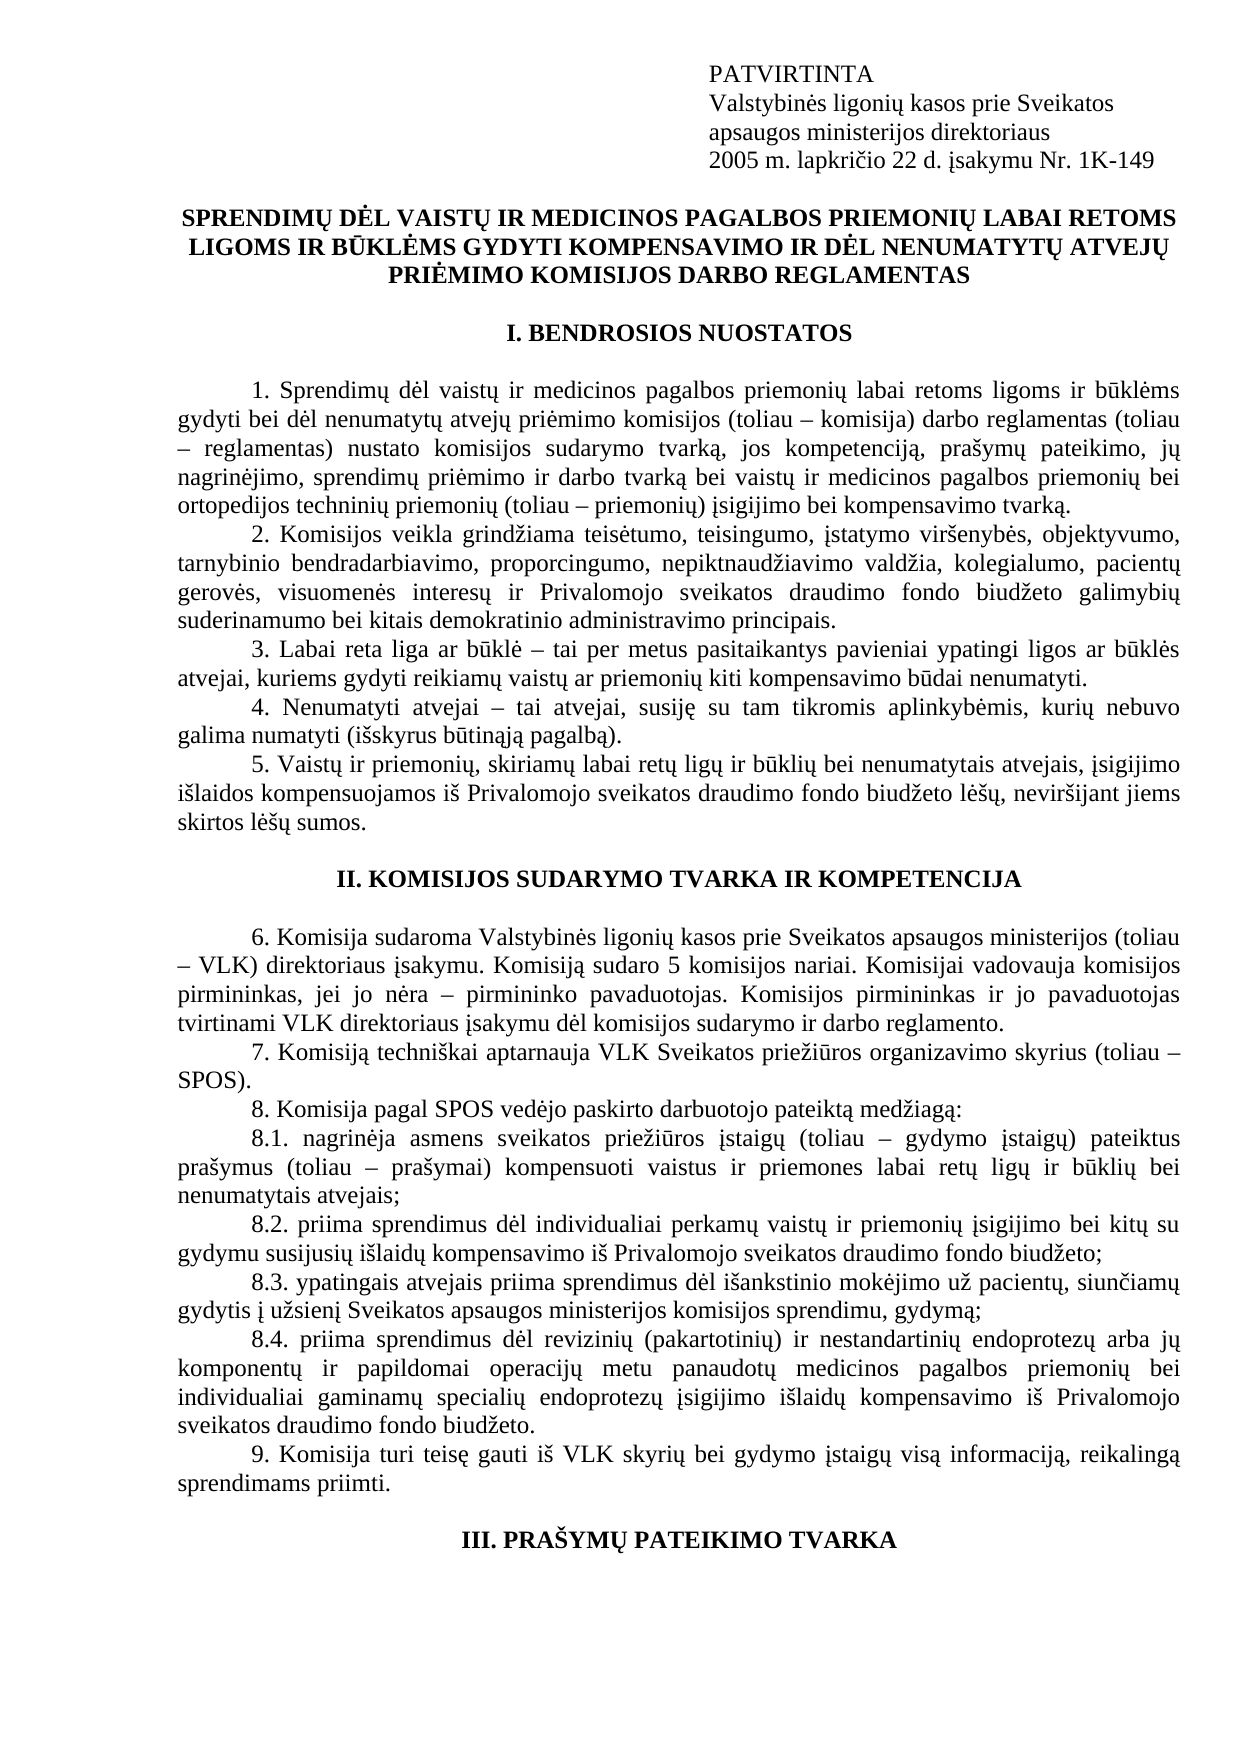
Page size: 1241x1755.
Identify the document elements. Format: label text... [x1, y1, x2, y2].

text 7. Komisiją techniškai aptarnauja VLK Sveikatos priežiūros organizavimo skyrius (toliau – SPOS). [177, 1037, 1181, 1094]
text 4. Nenumatyti atvejai – tai atvejai, susiję su tam tikromis aplinkybėmis, kurių nebuvo galima numatyti (išskyrus būtinąją pagalbą). [177, 692, 1181, 749]
text II. KOMISIJOS SUDARYMO TVARKA IR KOMPETENCIJA [177, 864, 1181, 893]
text 8.4. priima sprendimus dėl revizinių (pakartotinių) ir nestandartinių endoprotezų arba jų komponentų ir papildomai operacijų metu panaudotų medicinos pagalbos priemonių bei individualiai gaminamų specialių endoprotezų įsigijimo išlaidų kompensavimo iš Privalomojo sveikatos draudimo fondo biudžeto. [177, 1324, 1181, 1439]
text I. BENDROSIOS NUOSTATOS [177, 318, 1181, 347]
text 8.3. ypatingais atvejais priima sprendimus dėl išankstinio mokėjimo už pacientų, siunčiamų gydytis į užsienį Sveikatos apsaugos ministerijos komisijos sprendimu, gydymą; [177, 1267, 1181, 1324]
text 9. Komisija turi teisę gauti iš VLK skyrių bei gydymo įstaigų visą informaciją, reikalingą sprendimams priimti. [177, 1439, 1181, 1497]
text 6. Komisija sudaroma Valstybinės ligonių kasos prie Sveikatos apsaugos ministerijos (toliau – VLK) direktoriaus įsakymu. Komisiją sudaro 5 komisijos nariai. Komisijai vadovauja komisijos pirmininkas, jei jo nėra – pirmininko pavaduotojas. Komisijos pirmininkas ir jo pavaduotojas tvirtinami VLK direktoriaus įsakymu dėl komisijos sudarymo ir darbo reglamento. [177, 922, 1181, 1037]
text SPRENDIMŲ DĖL VAISTŲ IR MEDICINOS PAGALBOS PRIEMONIŲ LABAI RETOMS LIGOMS IR BŪKLĖMS GYDYTI KOMPENSAVIMO IR DĖL NENUMATYTŲ ATVEJŲ PRIĖMIMO KOMISIJOS DARBO REGLAMENTAS [177, 203, 1181, 289]
text Valstybinės ligonių kasos prie Sveikatos [177, 88, 1181, 117]
text 1. Sprendimų dėl vaistų ir medicinos pagalbos priemonių labai retoms ligoms ir būklėms gydyti bei dėl nenumatytų atvejų priėmimo komisijos (toliau – komisija) darbo reglamentas (toliau – reglamentas) nustato komisijos sudarymo tvarką, jos kompetenciją, prašymų pateikimo, jų nagrinėjimo, sprendimų priėmimo ir darbo tvarką bei vaistų ir medicinos pagalbos priemonių bei ortopedijos techninių priemonių (toliau – priemonių) įsigijimo bei kompensavimo tvarką. [177, 375, 1181, 519]
text 8.2. priima sprendimus dėl individualiai perkamų vaistų ir priemonių įsigijimo bei kitų su gydymu susijusių išlaidų kompensavimo iš Privalomojo sveikatos draudimo fondo biudžeto; [177, 1209, 1181, 1267]
text 3. Labai reta liga ar būklė – tai per metus pasitaikantys pavieniai ypatingi ligos ar būklės atvejai, kuriems gydyti reikiamų vaistų ar priemonių kiti kompensavimo būdai nenumatyti. [177, 634, 1181, 692]
text III. PRAŠYMŲ PATEIKIMO TVARKA [177, 1525, 1181, 1554]
text 8. Komisija pagal SPOS vedėjo paskirto darbuotojo pateiktą medžiagą: [177, 1094, 1181, 1123]
text 5. Vaistų ir priemonių, skiriamų labai retų ligų ir būklių bei nenumatytais atvejais, įsigijimo išlaidos kompensuojamos iš Privalomojo sveikatos draudimo fondo biudžeto lėšų, neviršijant jiems skirtos lėšų sumos. [177, 749, 1181, 835]
text 8.1. nagrinėja asmens sveikatos priežiūros įstaigų (toliau – gydymo įstaigų) pateiktus prašymus (toliau – prašymai) kompensuoti vaistus ir priemones labai retų ligų ir būklių bei nenumatytais atvejais; [177, 1123, 1181, 1209]
text PATVIRTINTA [709, 59, 1181, 88]
text 2. Komisijos veikla grindžiama teisėtumo, teisingumo, įstatymo viršenybės, objektyvumo, tarnybinio bendradarbiavimo, proporcingumo, nepiktnaudžiavimo valdžia, kolegialumo, pacientų gerovės, visuomenės interesų ir Privalomojo sveikatos draudimo fondo biudžeto galimybių suderinamumo bei kitais demokratinio administravimo principais. [177, 519, 1181, 634]
text apsaugos ministerijos direktoriaus [177, 117, 1181, 145]
text 2005 m. lapkričio 22 d. įsakymu Nr. 1K-149 [177, 145, 1181, 174]
